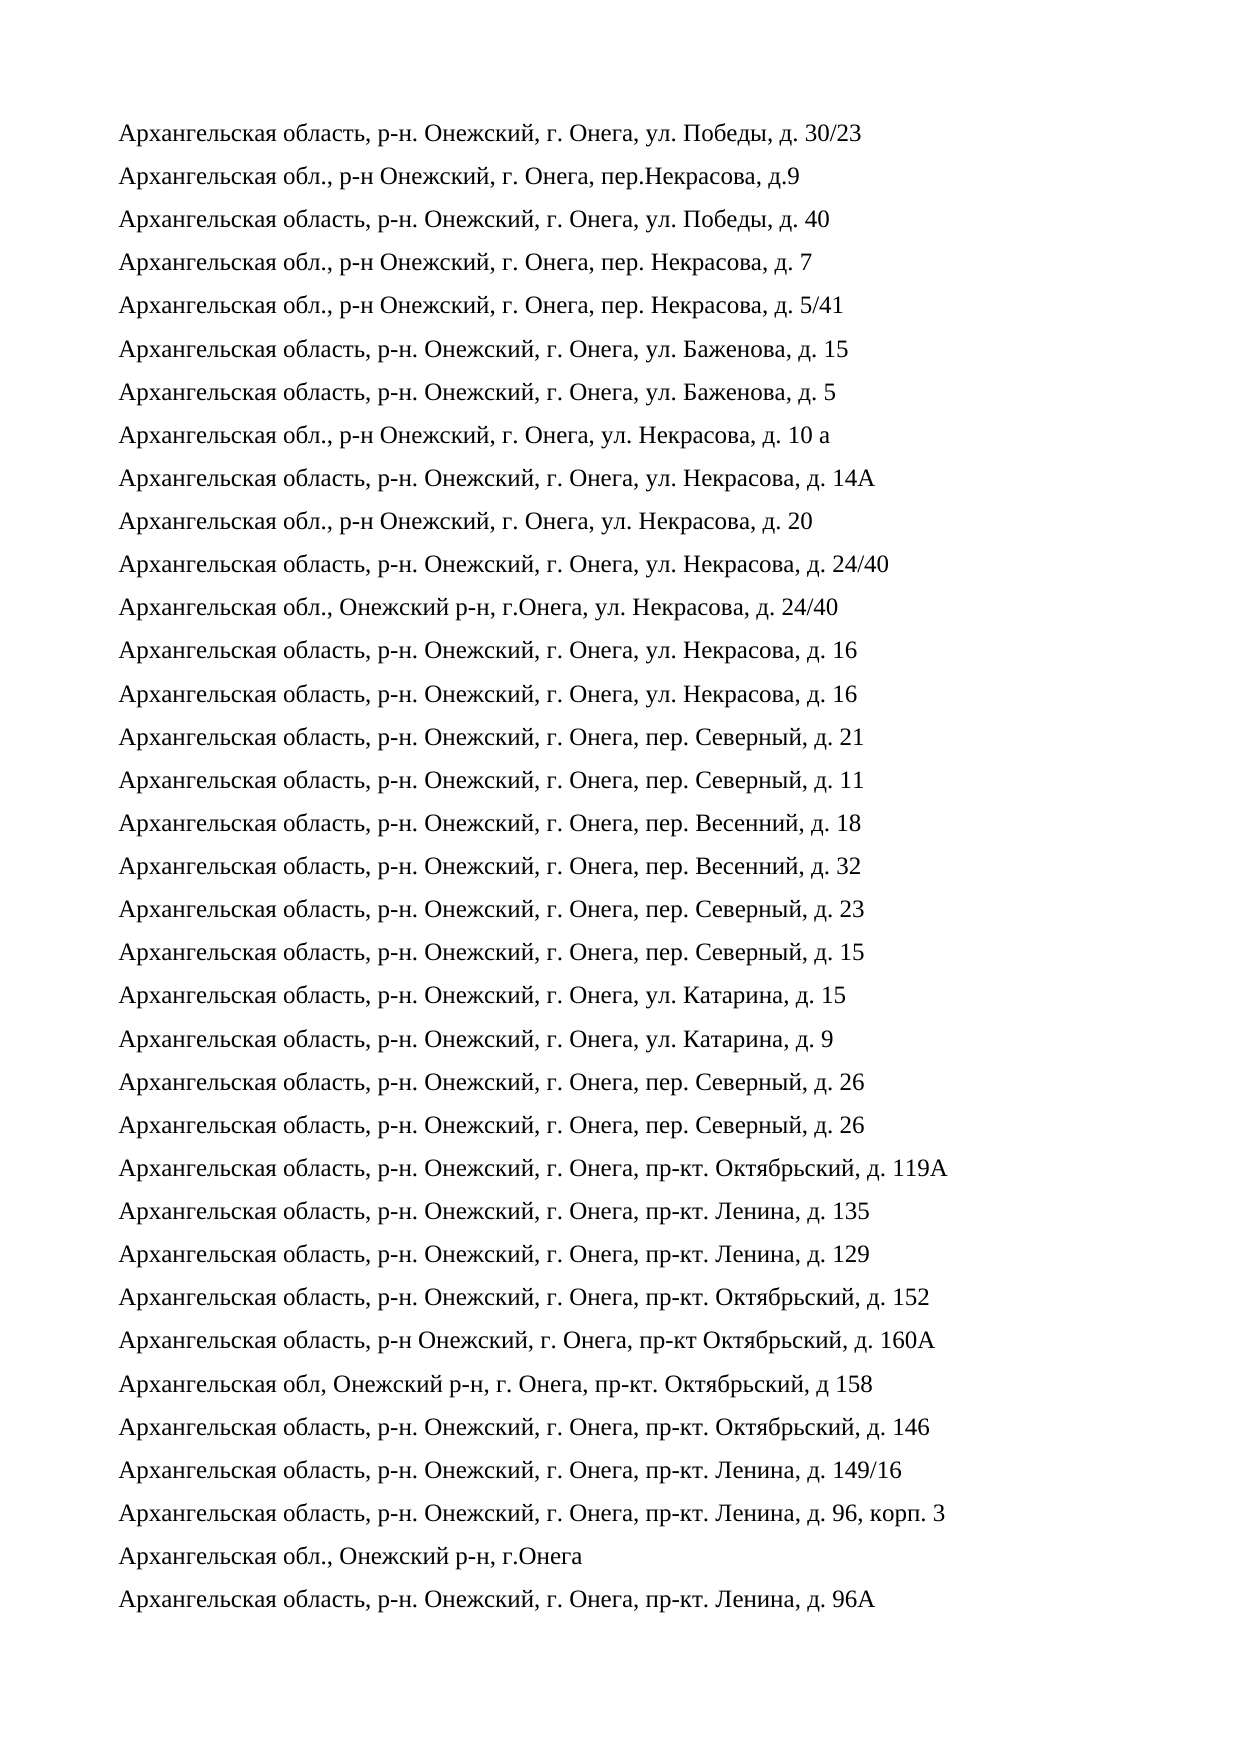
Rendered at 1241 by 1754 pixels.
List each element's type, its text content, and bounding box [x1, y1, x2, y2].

text Архангельская область, р-н. Онежский, г. Онега, ул. Победы, д. 40 [118, 204, 1122, 233]
text Архангельская область, р-н. Онежский, г. Онега, ул. Некрасова, д. 24/40 [118, 549, 1122, 578]
text Архангельская обл., р-н Онежский, г. Онега, пер. Некрасова, д. 7 [118, 247, 1122, 276]
text Архангельская обл., р-н Онежский, г. Онега, пер. Некрасова, д. 5/41 [118, 291, 1122, 319]
text Архангельская обл., р-н Онежский, г. Онега, ул. Некрасова, д. 10 а [118, 420, 1122, 449]
text Архангельская область, р-н. Онежский, г. Онега, ул. Катарина, д. 15 [118, 981, 1122, 1009]
text Архангельская обл., Онежский р-н, г.Онега, ул. Некрасова, д. 24/40 [118, 592, 1122, 621]
text Архангельская область, р-н. Онежский, г. Онега, ул. Катарина, д. 9 [118, 1024, 1122, 1052]
text Архангельская область, р-н. Онежский, г. Онега, ул. Некрасова, д. 16 [118, 679, 1122, 707]
text Архангельская обл., р-н Онежский, г. Онега, ул. Некрасова, д. 20 [118, 506, 1122, 535]
text Архангельская область, р-н. Онежский, г. Онега, пр-кт. Октябрьский, д. 146 [118, 1412, 1122, 1441]
text Архангельская область, р-н. Онежский, г. Онега, пр-кт. Ленина, д. 129 [118, 1239, 1122, 1268]
text Архангельская обл., р-н Онежский, г. Онега, пер.Некрасова, д.9 [118, 161, 1122, 190]
text Архангельская область, р-н. Онежский, г. Онега, пр-кт. Октябрьский, д. 119А [118, 1153, 1122, 1182]
text Архангельская область, р-н. Онежский, г. Онега, пр-кт. Ленина, д. 149/16 [118, 1455, 1122, 1484]
text Архангельская область, р-н. Онежский, г. Онега, пер. Северный, д. 15 [118, 937, 1122, 966]
text Архангельская область, р-н. Онежский, г. Онега, пер. Северный, д. 23 [118, 894, 1122, 923]
text Архангельская область, р-н. Онежский, г. Онега, пр-кт. Октябрьский, д. 152 [118, 1282, 1122, 1311]
text Архангельская область, р-н. Онежский, г. Онега, пер. Северный, д. 26 [118, 1110, 1122, 1139]
text Архангельская область, р-н. Онежский, г. Онега, пер. Весенний, д. 18 [118, 808, 1122, 837]
text Архангельская область, р-н. Онежский, г. Онега, ул. Победы, д. 30/23 [118, 118, 1122, 147]
text Архангельская область, р-н. Онежский, г. Онега, пер. Весенний, д. 32 [118, 851, 1122, 880]
text Архангельская область, р-н. Онежский, г. Онега, ул. Баженова, д. 5 [118, 377, 1122, 406]
text Архангельская область, р-н. Онежский, г. Онега, пер. Северный, д. 26 [118, 1067, 1122, 1096]
text Архангельская область, р-н. Онежский, г. Онега, ул. Некрасова, д. 14А [118, 463, 1122, 492]
text Архангельская область, р-н. Онежский, г. Онега, пр-кт. Ленина, д. 135 [118, 1196, 1122, 1225]
text Архангельская область, р-н. Онежский, г. Онега, пер. Северный, д. 21 [118, 722, 1122, 751]
text Архангельская область, р-н. Онежский, г. Онега, пер. Северный, д. 11 [118, 765, 1122, 794]
text Архангельская область, р-н. Онежский, г. Онега, ул. Некрасова, д. 16 [118, 636, 1122, 664]
text Архангельская область, р-н. Онежский, г. Онега, ул. Баженова, д. 15 [118, 334, 1122, 362]
text Архангельская область, р-н. Онежский, г. Онега, пр-кт. Ленина, д. 96А [118, 1584, 1122, 1613]
text Архангельская область, р-н Онежский, г. Онега, пр-кт Октябрьский, д. 160А [118, 1326, 1122, 1354]
text Архангельская обл, Онежский р-н, г. Онега, пр-кт. Октябрьский, д 158 [118, 1369, 1122, 1397]
text Архангельская обл., Онежский р-н, г.Онега [118, 1541, 1122, 1570]
text Архангельская область, р-н. Онежский, г. Онега, пр-кт. Ленина, д. 96, корп. 3 [118, 1498, 1122, 1527]
